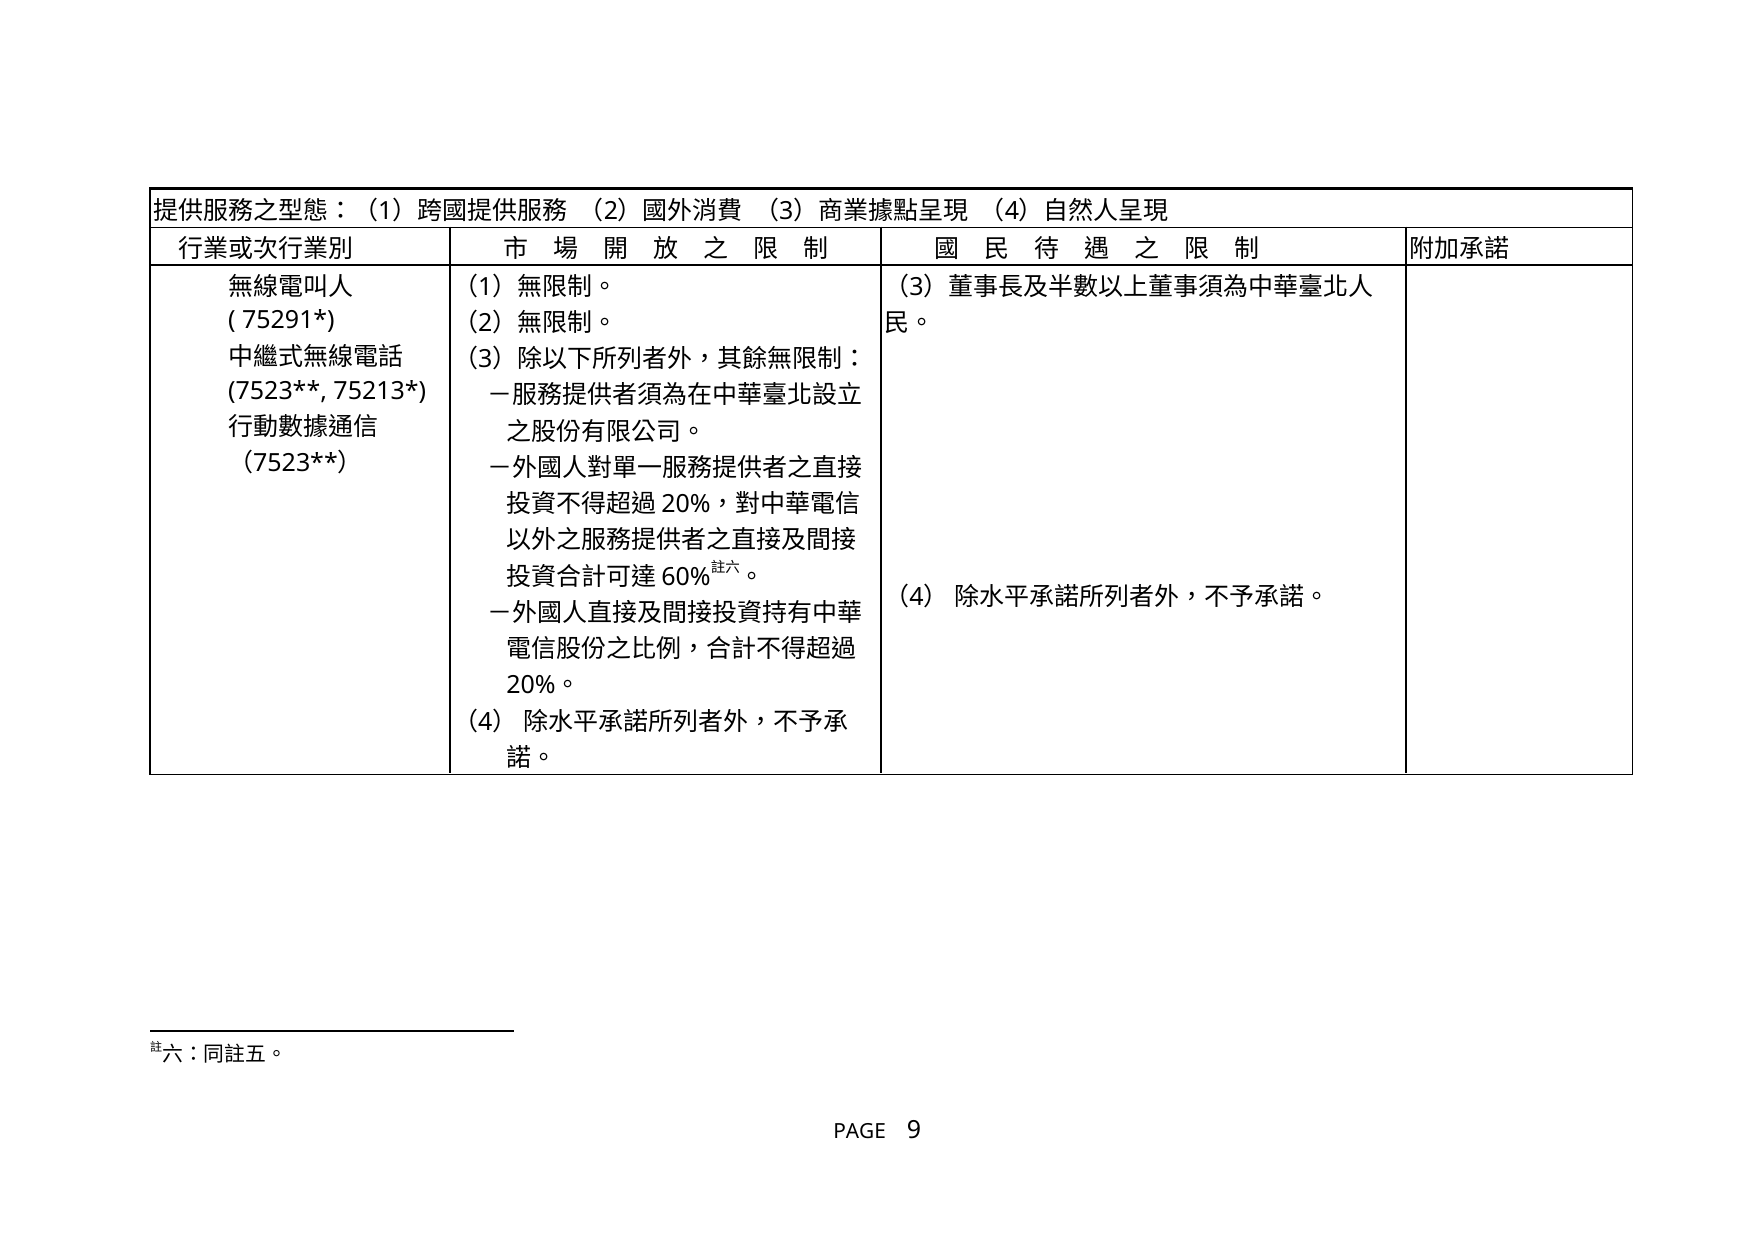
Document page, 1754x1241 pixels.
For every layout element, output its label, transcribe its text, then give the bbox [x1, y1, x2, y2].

table_cell 附加承諾 [1407, 228, 1632, 264]
table_cell 國 民 待 遇 之 限 制 [882, 228, 1405, 264]
table_cell 行業或次行業別 [151, 228, 449, 264]
table_cell [1407, 266, 1632, 773]
table_cell 無線電叫人( 75291*) 中繼式無線電話(7523**, 75213*) 行動數據通信（7523**） [151, 266, 449, 773]
table_cell （1）無限制。 （2）無限制。 （3）除以下所列者外，其餘無限制： －服務提供者須為在中華臺北設立之股份有限公司。 －外國人對單一服務提供者之直接投資不得超過20%，對中華電信以外之服務提供者之直接及間接投資合計可達60%六。 －外國人直接及間接投資持有中華電信股份之比例，合計不得超過20%。 （4） 除水平承諾所列者外，不予承諾。 [451, 266, 880, 773]
table_header 提供服務之型態：（1）跨國提供服務 （2）國外消費 （3）商業據點呈現 （4）自然人呈現 [151, 190, 1632, 227]
table_cell （3）董事長及半數以上董事須為中華臺北人民。 （4） 除水平承諾所列者外，不予承諾。 [882, 266, 1405, 773]
table_cell 市 場 開 放 之 限 制 [451, 228, 880, 264]
